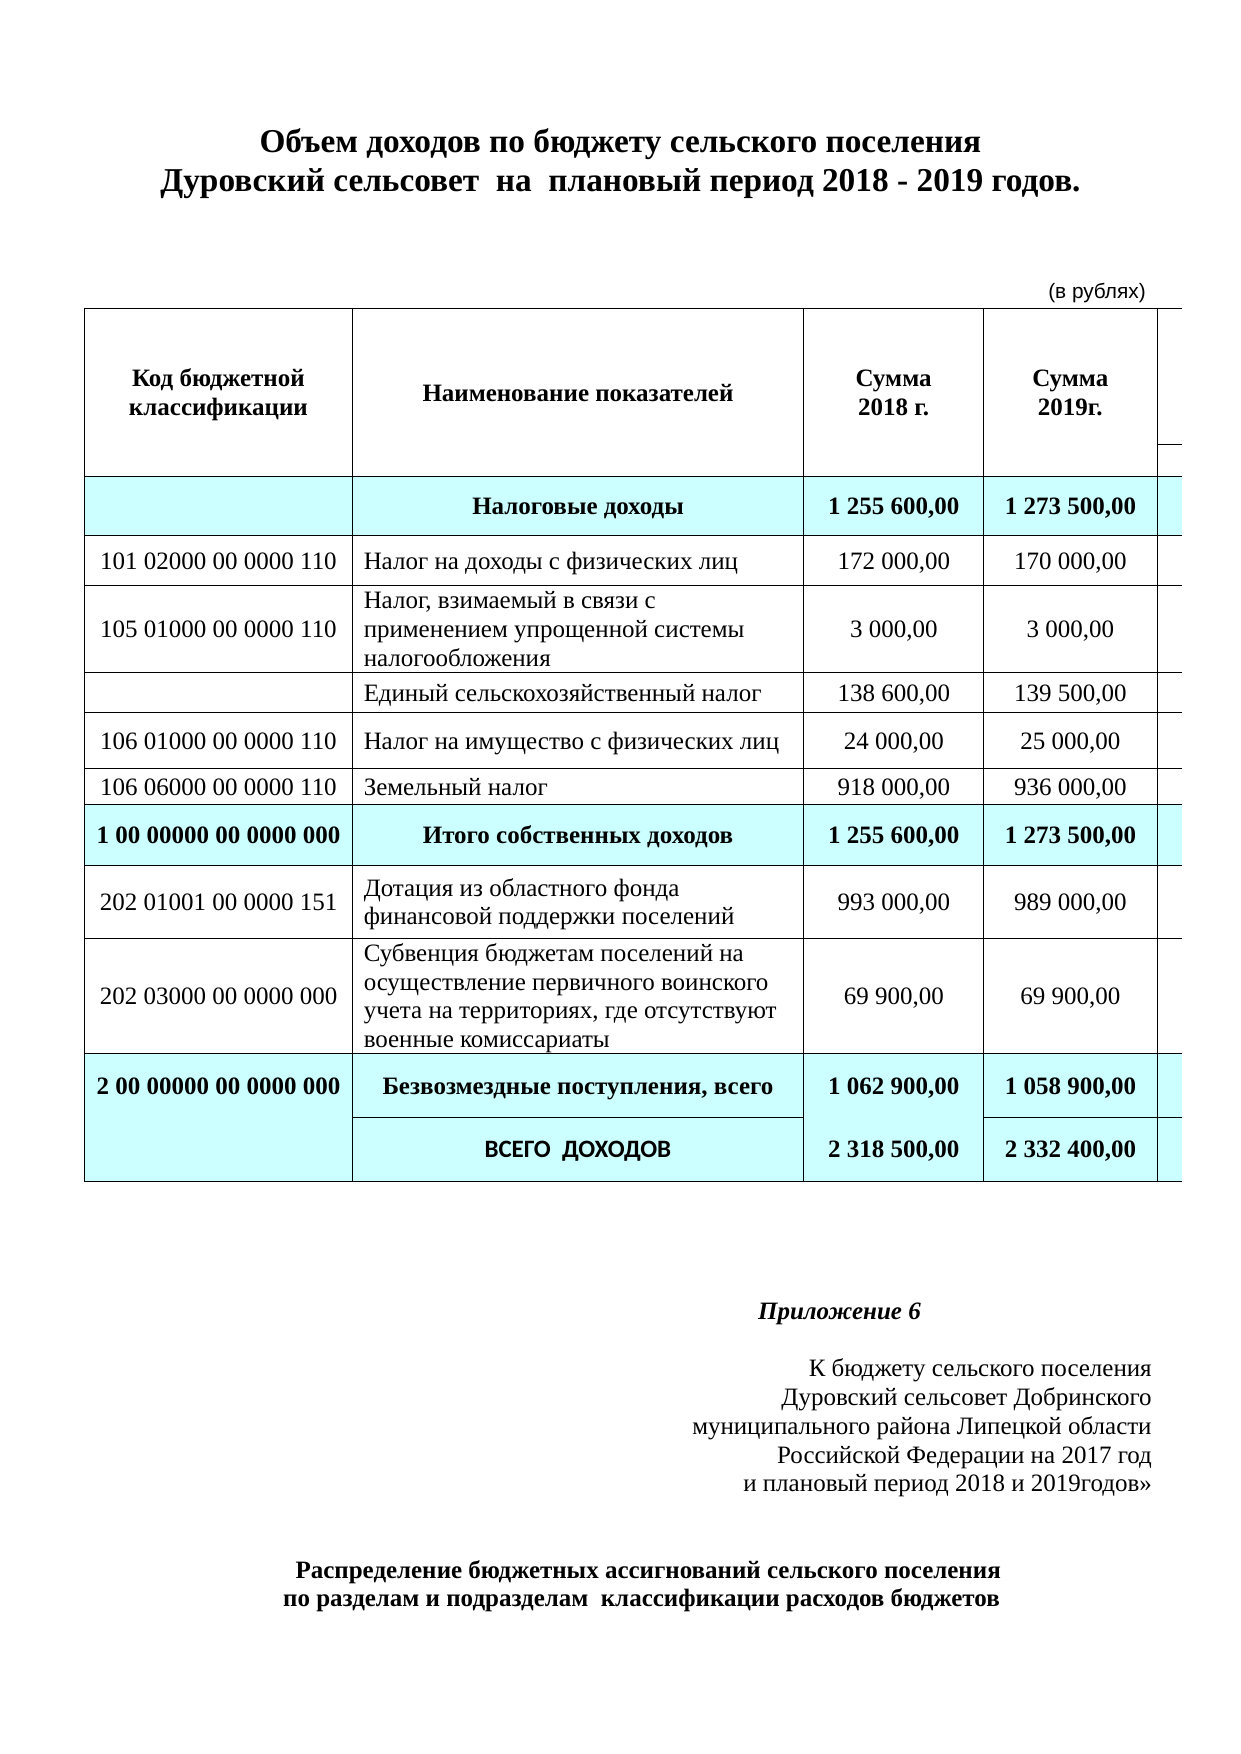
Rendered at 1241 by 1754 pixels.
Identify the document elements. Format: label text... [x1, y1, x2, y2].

table_cell 101 02000 00 0000 110 [85, 536, 352, 585]
table_cell [1158, 536, 1182, 585]
subtitle Приложение 6 [133, 1296, 1152, 1325]
table_cell Субвенция бюджетам поселений на осуществление первичного воинского учета на территориях, где отсутствуют военные комиссариаты [353, 939, 803, 1053]
table_cell 3 000,00 [804, 586, 983, 672]
table_cell [352, 245, 803, 275]
text Распределение бюджетных ассигнований сельского поселения [133, 1555, 1152, 1583]
table_cell Налог, взимаемый в связи с применением упрощенной системы налогообложения [353, 586, 803, 672]
table_cell Сумма 2018 г. [804, 309, 983, 476]
table_cell 3 000,00 [984, 586, 1157, 672]
table_cell 69 900,00 [804, 939, 983, 1053]
table_cell Налоговые доходы [353, 477, 803, 535]
table_cell [1158, 866, 1182, 937]
table_cell [1158, 713, 1182, 768]
table_cell Налог на имущество с физических лиц [353, 713, 803, 768]
table_cell 1 273 500,00 [984, 477, 1157, 535]
text К бюджету сельского поселения [133, 1353, 1152, 1382]
table_cell [352, 275, 803, 307]
table_cell Итого собственных доходов [353, 805, 803, 865]
table_cell Безвозмездные поступления, всего [353, 1054, 803, 1117]
table_cell Налог на доходы с физических лиц [353, 536, 803, 585]
table_cell [1157, 275, 1182, 307]
table_cell 170 000,00 [984, 536, 1157, 585]
table_cell 202 01001 00 0000 151 [85, 866, 352, 937]
table_cell 172 000,00 [804, 536, 983, 585]
table_cell [1157, 75, 1182, 212]
table_cell 1 255 600,00 [804, 805, 983, 865]
table_cell [1158, 1054, 1182, 1117]
table_cell [1158, 445, 1182, 476]
table_cell [1158, 586, 1182, 672]
table_cell 918 000,00 [804, 769, 983, 804]
table_cell [1158, 673, 1182, 712]
table_cell 2 332 400,00 [984, 1118, 1157, 1181]
table_cell 202 03000 00 0000 000 [85, 939, 352, 1053]
table_cell [1158, 309, 1182, 444]
table_cell 138 600,00 [804, 673, 983, 712]
table_cell [1157, 213, 1182, 245]
table_cell 25 000,00 [984, 713, 1157, 768]
table_cell 936 000,00 [984, 769, 1157, 804]
table_cell 2 318 500,00 [804, 1117, 983, 1181]
table_cell 69 900,00 [984, 939, 1157, 1053]
text по разделам и подразделам классификации расходов бюджетов [133, 1583, 1152, 1612]
table_cell [85, 477, 352, 535]
table_cell Сумма 2019г. [984, 309, 1157, 476]
text и плановый период 2018 и 2019годов» [133, 1468, 1152, 1497]
table_cell 989 000,00 [984, 866, 1157, 937]
table_cell 993 000,00 [804, 866, 983, 937]
table_cell 24 000,00 [804, 713, 983, 768]
table_cell [1158, 769, 1182, 804]
table_cell 2 00 00000 00 0000 000 [85, 1054, 352, 1117]
table_cell 1 00 00000 00 0000 000 [85, 805, 352, 865]
table_cell Наименование показателей [353, 309, 803, 476]
table_cell [1158, 477, 1182, 535]
table_cell Код бюджетной классификации [85, 309, 352, 476]
table_cell 106 06000 00 0000 110 [85, 769, 352, 804]
table_cell 1 062 900,00 [804, 1054, 983, 1117]
table_cell [1158, 805, 1182, 865]
table_cell 1 058 900,00 [984, 1054, 1157, 1117]
table_cell [804, 245, 1182, 275]
table_cell ВСЕГО ДОХОДОВ [353, 1118, 803, 1181]
table_cell Единый сельскохозяйственный налог [353, 673, 803, 712]
text Дуровский сельсовет Добринского [133, 1382, 1152, 1411]
table_cell Дотация из областного фонда финансовой поддержки поселений [353, 866, 803, 937]
text Российской Федерации на 2017 год [133, 1440, 1152, 1468]
table_cell 1 255 600,00 [804, 477, 983, 535]
table_cell [84, 245, 352, 275]
table_cell Объем доходов по бюджету сельского поселения Дуровский сельсовет на плановый период 2018 - 2019 годов. [84, 75, 1157, 245]
table_cell 139 500,00 [984, 673, 1157, 712]
text муниципального района Липецкой области [133, 1411, 1152, 1440]
table_cell [85, 673, 352, 712]
table_cell 106 01000 00 0000 110 [85, 713, 352, 768]
table_cell (в рублях) [804, 275, 1157, 307]
table_cell 105 01000 00 0000 110 [85, 586, 352, 672]
table_cell [84, 275, 352, 307]
table_cell [85, 1117, 352, 1181]
table_cell 1 273 500,00 [984, 805, 1157, 865]
table_cell Земельный налог [353, 769, 803, 804]
table_cell [1158, 1118, 1182, 1181]
table_cell [1158, 939, 1182, 1053]
